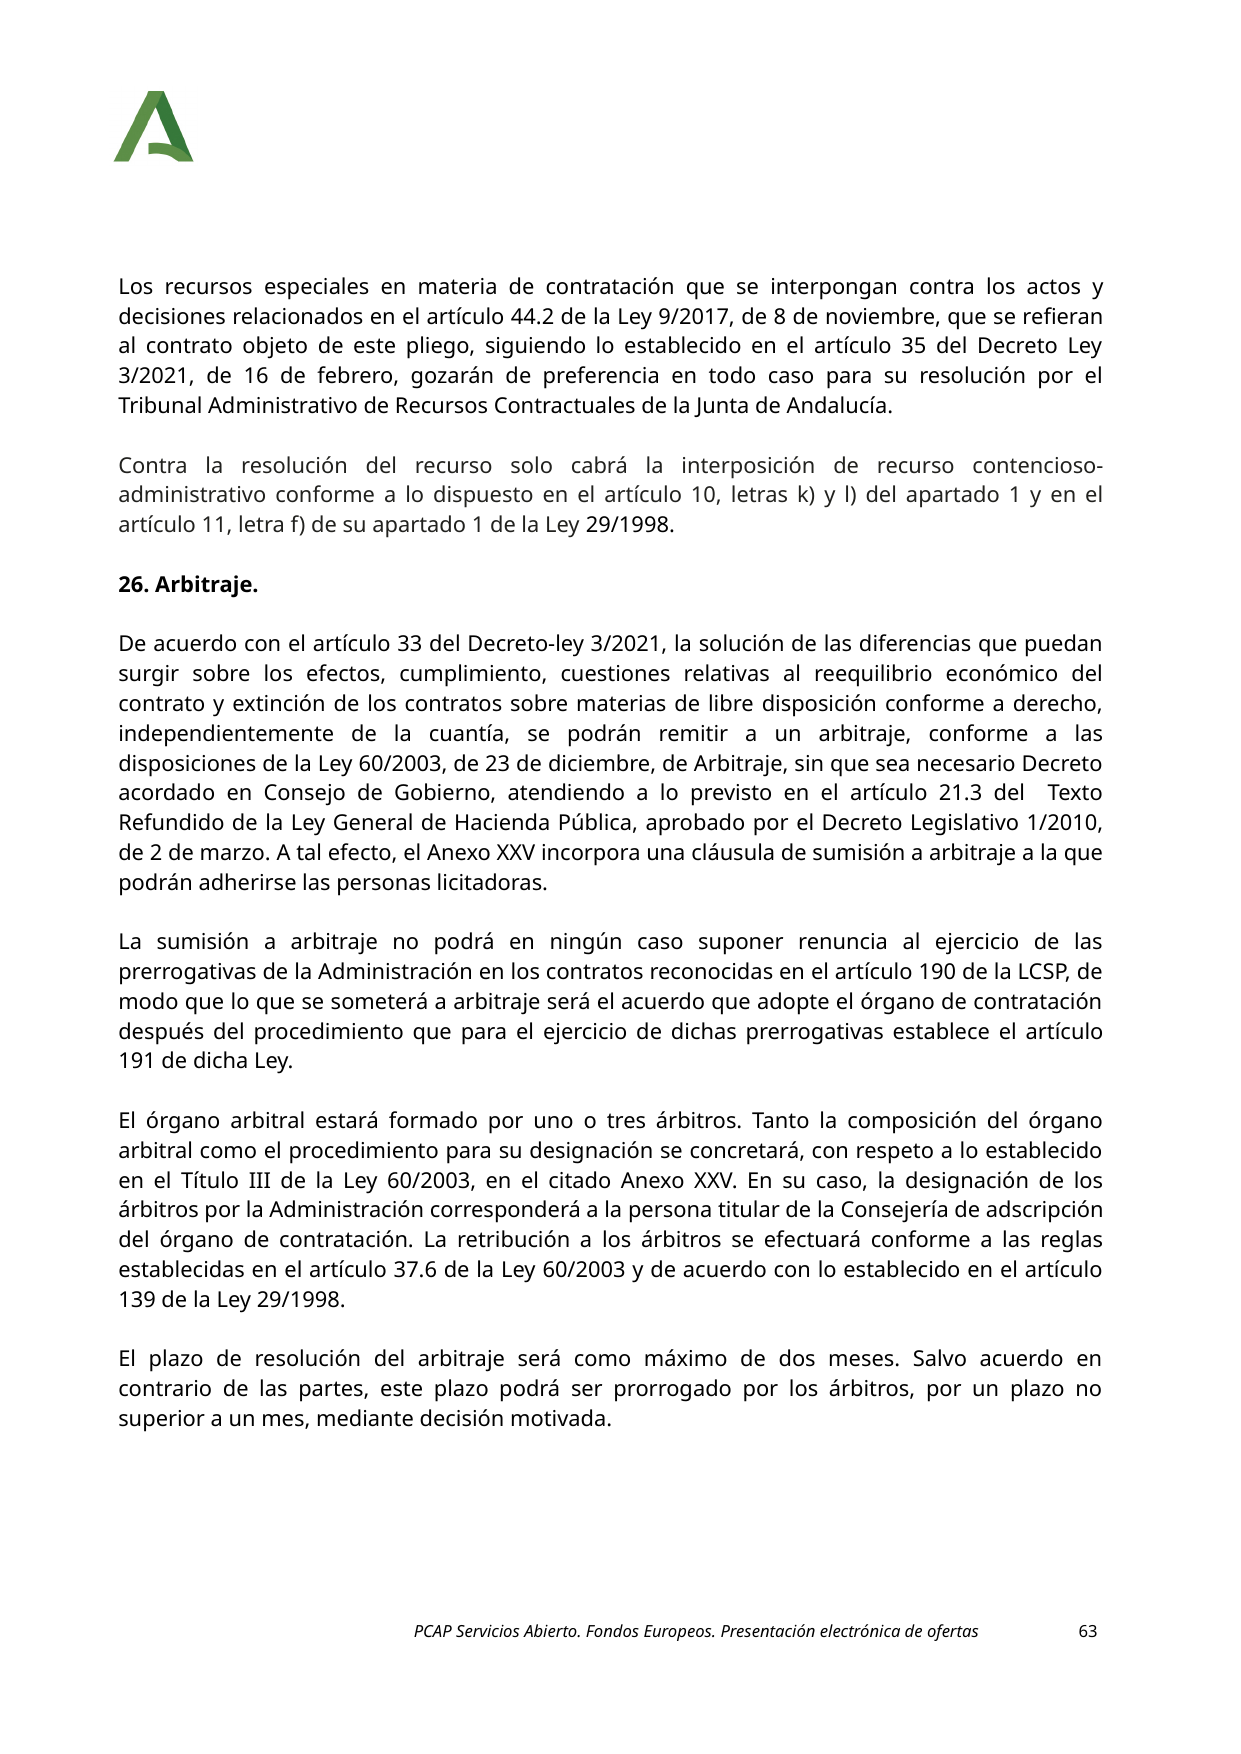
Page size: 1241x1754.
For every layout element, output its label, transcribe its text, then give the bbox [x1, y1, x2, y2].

text Contra la resolución del recurso solo cabrá la interposición de recurso contencioso-administrativo conforme a lo dispuesto en el artículo 10, letras k) y l) del apartado 1 y en el artículo 11, letra f) de su apartado 1 de la Ley 29/1998. [118, 449, 1104, 539]
text 26. Arbitraje. [118, 569, 1104, 598]
text El órgano arbitral estará formado por uno o tres árbitros. Tanto la composición del órgano arbitral como el procedimiento para su designación se concretará, con respeto a lo establecido en el Título III de la Ley 60/2003, en el citado Anexo XXV. En su caso, la designación de los árbitros por la Administración corresponderá a la persona titular de la Consejería de adscripción del órgano de contratación. La retribución a los árbitros se efectuará conforme a las reglas establecidas en el artículo 37.6 de la Ley 60/2003 y de acuerdo con lo establecido en el artículo 139 de la Ley 29/1998. [118, 1105, 1104, 1313]
text La sumisión a arbitraje no podrá en ningún caso suponer renuncia al ejercicio de las prerrogativas de la Administración en los contratos reconocidas en el artículo 190 de la LCSP, de modo que lo que se someterá a arbitraje será el acuerdo que adopte el órgano de contratación después del procedimiento que para el ejercicio de dichas prerrogativas establece el artículo 191 de dicha Ley. [118, 926, 1104, 1075]
text Los recursos especiales en materia de contratación que se interpongan contra los actos y decisiones relacionados en el artículo 44.2 de la Ley 9/2017, de 8 de noviembre, que se refieran al contrato objeto de este pliego, siguiendo lo establecido en el artículo 35 del Decreto Ley 3/2021, de 16 de febrero, gozarán de preferencia en todo caso para su resolución por el Tribunal Administrativo de Recursos Contractuales de la Junta de Andalucía. [118, 271, 1104, 420]
text De acuerdo con el artículo 33 del Decreto-ley 3/2021, la solución de las diferencias que puedan surgir sobre los efectos, cumplimiento, cuestiones relativas al reequilibrio económico del contrato y extinción de los contratos sobre materias de libre disposición conforme a derecho, independientemente de la cuantía, se podrán remitir a un arbitraje, conforme a las disposiciones de la Ley 60/2003, de 23 de diciembre, de Arbitraje, sin que sea necesario Decreto acordado en Consejo de Gobierno, atendiendo a lo previsto en el artículo 21.3 del Texto Refundido de la Ley General de Hacienda Pública, aprobado por el Decreto Legislativo 1/2010, de 2 de marzo. A tal efecto, el Anexo XXV incorpora una cláusula de sumisión a arbitraje a la que podrán adherirse las personas licitadoras. [118, 628, 1104, 896]
text El plazo de resolución del arbitraje será como máximo de dos meses. Salvo acuerdo en contrario de las partes, este plazo podrá ser prorrogado por los árbitros, por un plazo no superior a un mes, mediante decisión motivada. [118, 1343, 1104, 1433]
picture [109, 86, 198, 166]
